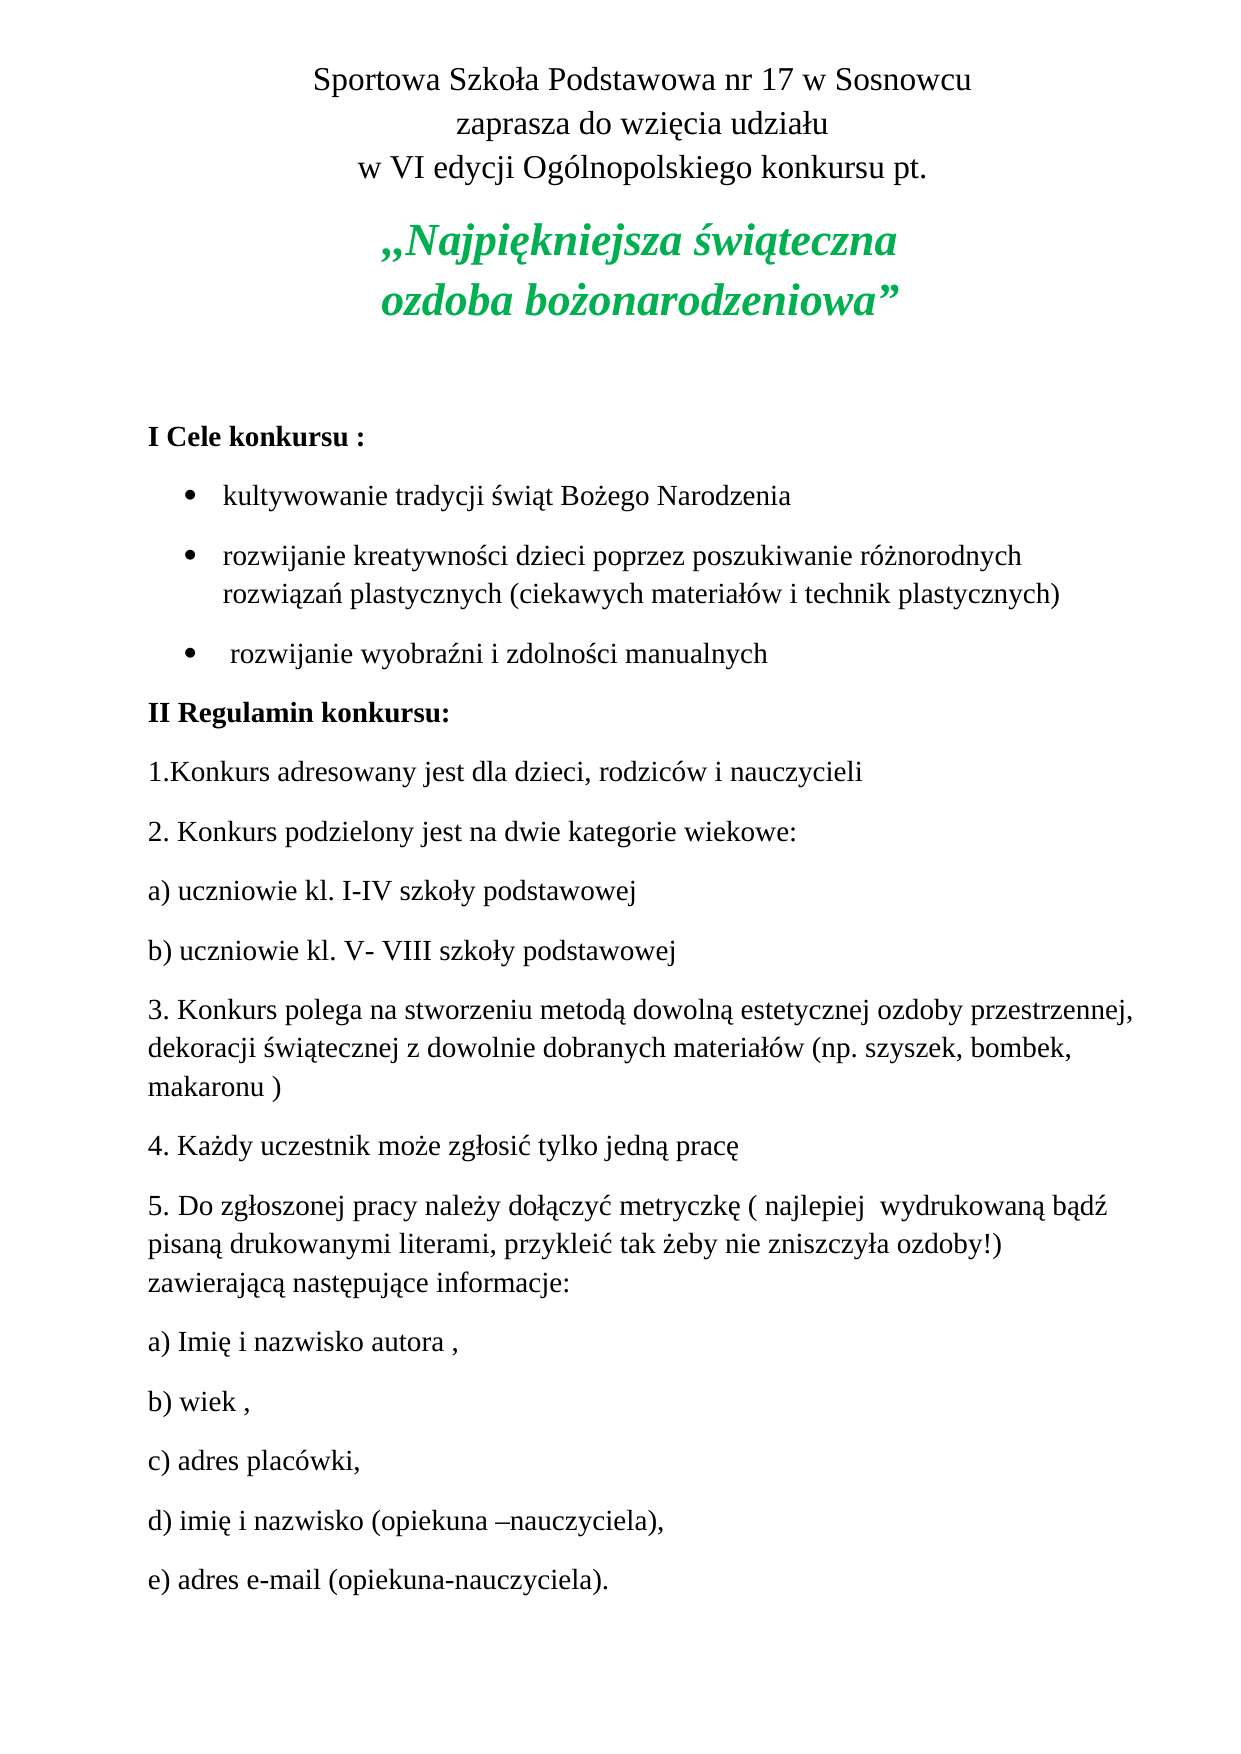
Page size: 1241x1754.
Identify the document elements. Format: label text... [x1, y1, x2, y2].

text 1.Konkurs adresowany jest dla dzieci, rodziców i nauczycieli [148, 754, 1137, 788]
text b) uczniowie kl. V- VIII szkoły podstawowej [148, 933, 1137, 966]
text e) adres e-mail (opiekuna-nauczyciela). [148, 1562, 1137, 1596]
text 2. Konkurs podzielony jest na dwie kategorie wiekowe: [148, 814, 1137, 847]
text I Cele konkursu : [148, 419, 1137, 452]
list kultywowanie tradycji świąt Bożego Narodzenia [185, 478, 1137, 512]
text a) Imię i nazwisko autora , [148, 1324, 1137, 1358]
text 5. Do zgłoszonej pracy należy dołączyć metryczkę ( najlepiej wydrukowaną bądź pisaną drukowanymi literami, przykleić tak żeby nie zniszczyła ozdoby!) zawierającą następujące informacje: [148, 1188, 1137, 1299]
text b) wiek , [148, 1384, 1137, 1417]
text ,,Najpiękniejsza świąteczna ozdoba bożonarodzeniowa” [148, 212, 1137, 325]
text II Regulamin konkursu: [148, 695, 1137, 729]
text c) adres placówki, [148, 1443, 1137, 1477]
list rozwijanie wyobraźni i zdolności manualnych [185, 636, 1137, 669]
list rozwijanie kreatywności dzieci poprzez poszukiwanie różnorodnych rozwiązań plastycznych (ciekawych materiałów i technik plastycznych) [185, 538, 1137, 610]
text Sportowa Szkoła Podstawowa nr 17 w Sosnowcu zaprasza do wzięcia udziału w VI edycji Ogólnopolskiego konkursu pt. [148, 59, 1137, 186]
text 3. Konkurs polega na stworzeniu metodą dowolną estetycznej ozdoby przestrzennej, dekoracji świątecznej z dowolnie dobranych materiałów (np. szyszek, bombek, makaronu ) [148, 992, 1137, 1103]
text d) imię i nazwisko (opiekuna –nauczyciela), [148, 1503, 1137, 1536]
text 4. Każdy uczestnik może zgłosić tylko jedną pracę [148, 1128, 1137, 1162]
text a) uczniowie kl. I-IV szkoły podstawowej [148, 873, 1137, 907]
